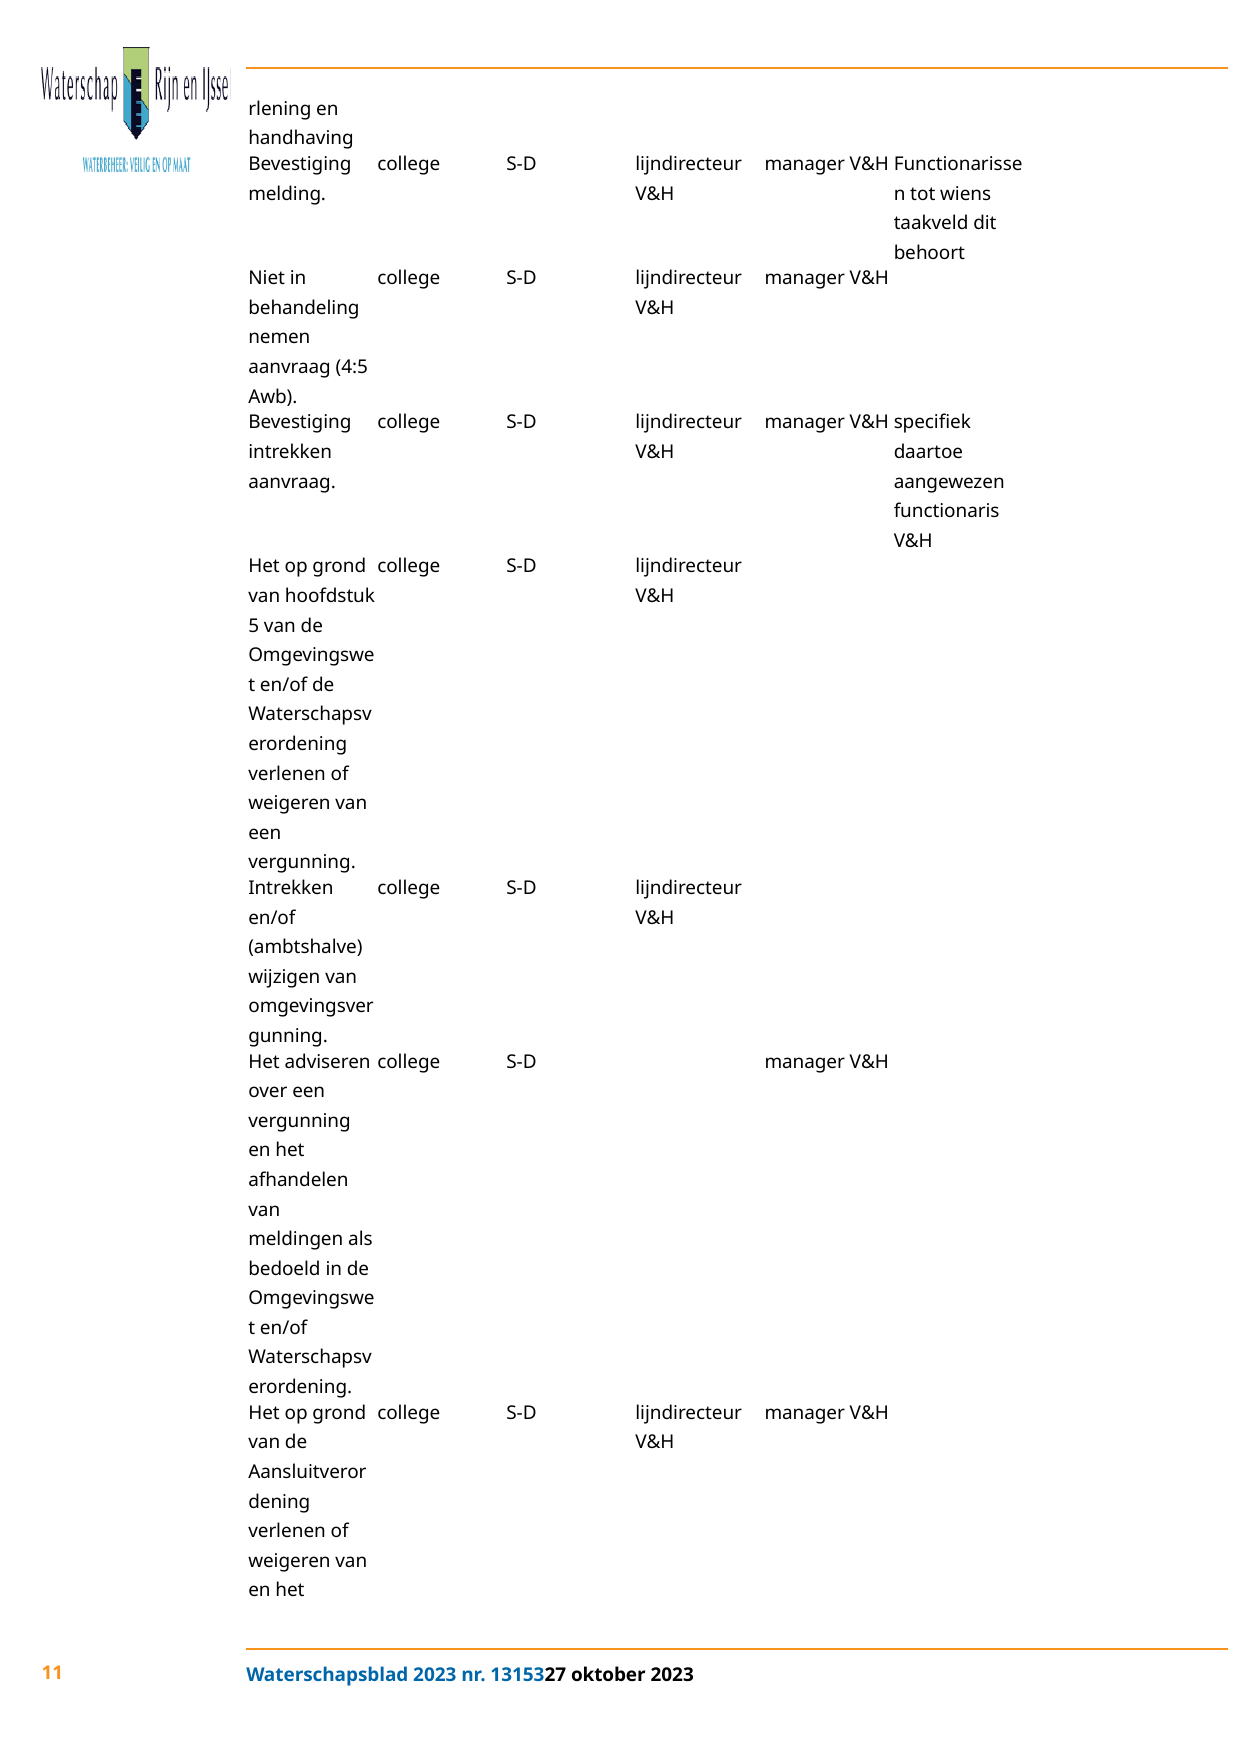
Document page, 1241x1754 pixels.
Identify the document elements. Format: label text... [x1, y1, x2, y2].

table_cell college [377, 409, 506, 553]
table_cell college [377, 265, 506, 409]
table_cell [1023, 409, 1152, 553]
table_cell [894, 553, 1022, 874]
table_cell manager V&H [764, 1399, 893, 1602]
table_cell Het adviseren over een vergunning en het afhandelen van meldingen als bedoeld in de Omgevingswet en/of Waterschapsverordening. [248, 1048, 377, 1399]
table_cell S-D [506, 409, 635, 553]
table_cell [1023, 95, 1152, 150]
table_cell Functionarissen tot wiens taakveld dit behoort [894, 150, 1022, 264]
table_cell college [377, 150, 506, 264]
table_cell Bevestiging intrekken aanvraag. [248, 409, 377, 553]
table_cell lijndirecteur V&H [635, 1399, 764, 1602]
table_cell Het op grond van de Aansluitverordening verlenen of weigeren van en het [248, 1399, 377, 1602]
table_cell manager V&H [764, 409, 893, 553]
table_cell [894, 265, 1022, 409]
table_cell college [377, 1048, 506, 1399]
table_cell college [377, 874, 506, 1048]
table_cell [506, 95, 635, 150]
table_cell manager V&H [764, 150, 893, 264]
table_cell [764, 553, 893, 874]
table_cell Bevestiging melding. [248, 150, 377, 264]
table_cell lijndirecteur V&H [635, 553, 764, 874]
table_cell manager V&H [764, 1048, 893, 1399]
table_cell rlening en handhaving [248, 95, 377, 150]
table_cell [764, 874, 893, 1048]
table_cell S-D [506, 1399, 635, 1602]
table_cell [1023, 874, 1152, 1048]
table_cell [1023, 553, 1152, 874]
table_cell S-D [506, 553, 635, 874]
table_cell S-D [506, 150, 635, 264]
table_cell specifiek daartoe aangewezen functionaris V&H [894, 409, 1022, 553]
table_cell S-D [506, 874, 635, 1048]
table_cell [894, 95, 1022, 150]
table_cell [1023, 1399, 1152, 1602]
table_cell [764, 95, 893, 150]
table_cell Intrekken en/of (ambtshalve) wijzigen van omgevingsvergunning. [248, 874, 377, 1048]
table_cell manager V&H [764, 265, 893, 409]
table_cell [1023, 265, 1152, 409]
table_cell lijndirecteur V&H [635, 409, 764, 553]
table_cell lijndirecteur V&H [635, 874, 764, 1048]
table_cell [635, 95, 764, 150]
table_cell [635, 1048, 764, 1399]
table_cell lijndirecteur V&H [635, 265, 764, 409]
table_cell [894, 1048, 1022, 1399]
table_cell S-D [506, 265, 635, 409]
table_cell college [377, 553, 506, 874]
picture [41, 47, 231, 172]
table_cell [1023, 1048, 1152, 1399]
table_cell [1023, 150, 1152, 264]
table_cell S-D [506, 1048, 635, 1399]
table_cell [894, 874, 1022, 1048]
table_cell Niet in behandeling nemen aanvraag (4:5 Awb). [248, 265, 377, 409]
table_cell [377, 95, 506, 150]
table_cell college [377, 1399, 506, 1602]
table_cell lijndirecteur V&H [635, 150, 764, 264]
table_cell Het op grond van hoofdstuk 5 van de Omgevingswet en/of de Waterschapsverordening verlenen of weigeren van een vergunning. [248, 553, 377, 874]
table_cell [894, 1399, 1022, 1602]
